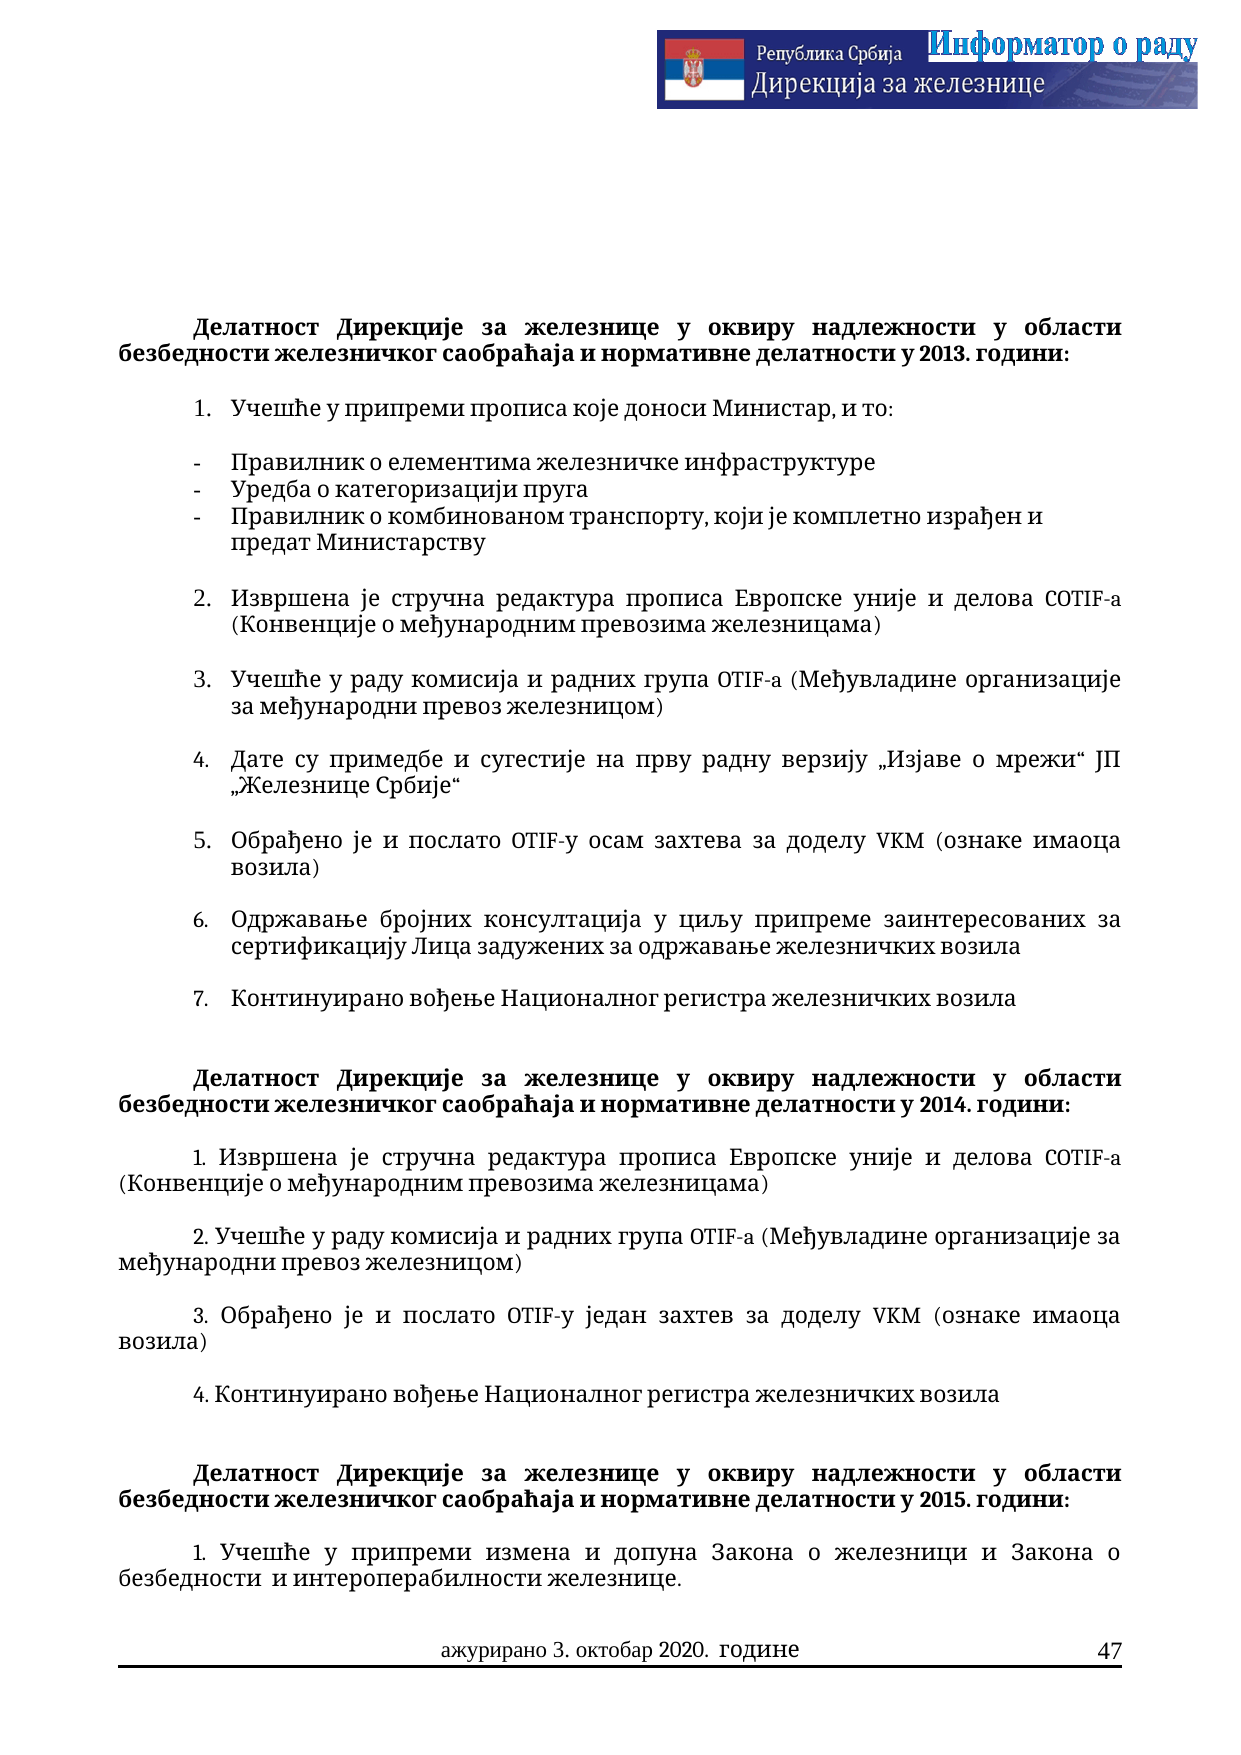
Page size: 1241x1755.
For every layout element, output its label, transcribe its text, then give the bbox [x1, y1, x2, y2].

list Извршена је стручна редактура прописа Европске уније и делова COTIF-a (Конвенције о међународним превозима железницама) [193, 583, 1122, 638]
list Учешће у припреми прописа које доноси Министар, и то: [193, 393, 1122, 422]
list Континуирано вођење Националног регистра железничких возила [193, 986, 1122, 1013]
text 4. Континуирано вођење Националног регистра железничких возила [118, 1382, 1122, 1408]
list Обрађено је и послато OTIF-у осам захтева за доделу VKM (ознаке имаоца возила) [193, 825, 1122, 881]
list Учешће у раду комисија и радних група OTIF-a (Међувладине организације за међународни превоз железницом) [193, 664, 1122, 720]
text 2. Учешће у раду комисија и радних група OTIF-a (Међувладине организације за међународни превоз железницом) [118, 1223, 1122, 1276]
text Делатност Дирекције за железнице у оквиру надлежности у области безбедности железничког саобраћаја и нормативне делатности у 2015. години: [118, 1461, 1122, 1513]
list Правилник о комбинованом транспорту, који је комплетно израђен и предат Министарству [193, 503, 1122, 556]
text Делатност Дирекције за железнице у оквиру надлежности у области безбедности железничког саобраћаја и нормативне делатности у 2014. години: [118, 1065, 1122, 1118]
text 1. Учешће у припреми измена и допуна Закона о железници и Закона о безбедности и интероперабилности железнице. [118, 1540, 1122, 1592]
list Дате су примедбе и сугестије на прву радну верзију „Изјаве о мрежи“ ЈП „Железнице Србије“ [193, 746, 1122, 799]
text 3. Обрађено је и послато OTIF-у један захтев за доделу VKM (ознаке имаоца возила) [118, 1302, 1122, 1355]
text 1. Извршена је стручна редактура прописа Европске уније и делова COTIF-a (Конвенције о међународним превозима железницама) [118, 1144, 1122, 1197]
text Делатност Дирекције за железнице у оквиру надлежности у области безбедности железничког саобраћаја и нормативне делатности у 2013. години: [118, 314, 1122, 367]
list Правилник о елементима железничке инфраструктуре [193, 449, 1122, 476]
list Одржавање бројних консултација у циљу припреме заинтересованих за сертификацију Лица задужених за одржавање железничких возила [193, 907, 1122, 960]
list Уредба о категоризацији пруга [193, 476, 1122, 503]
